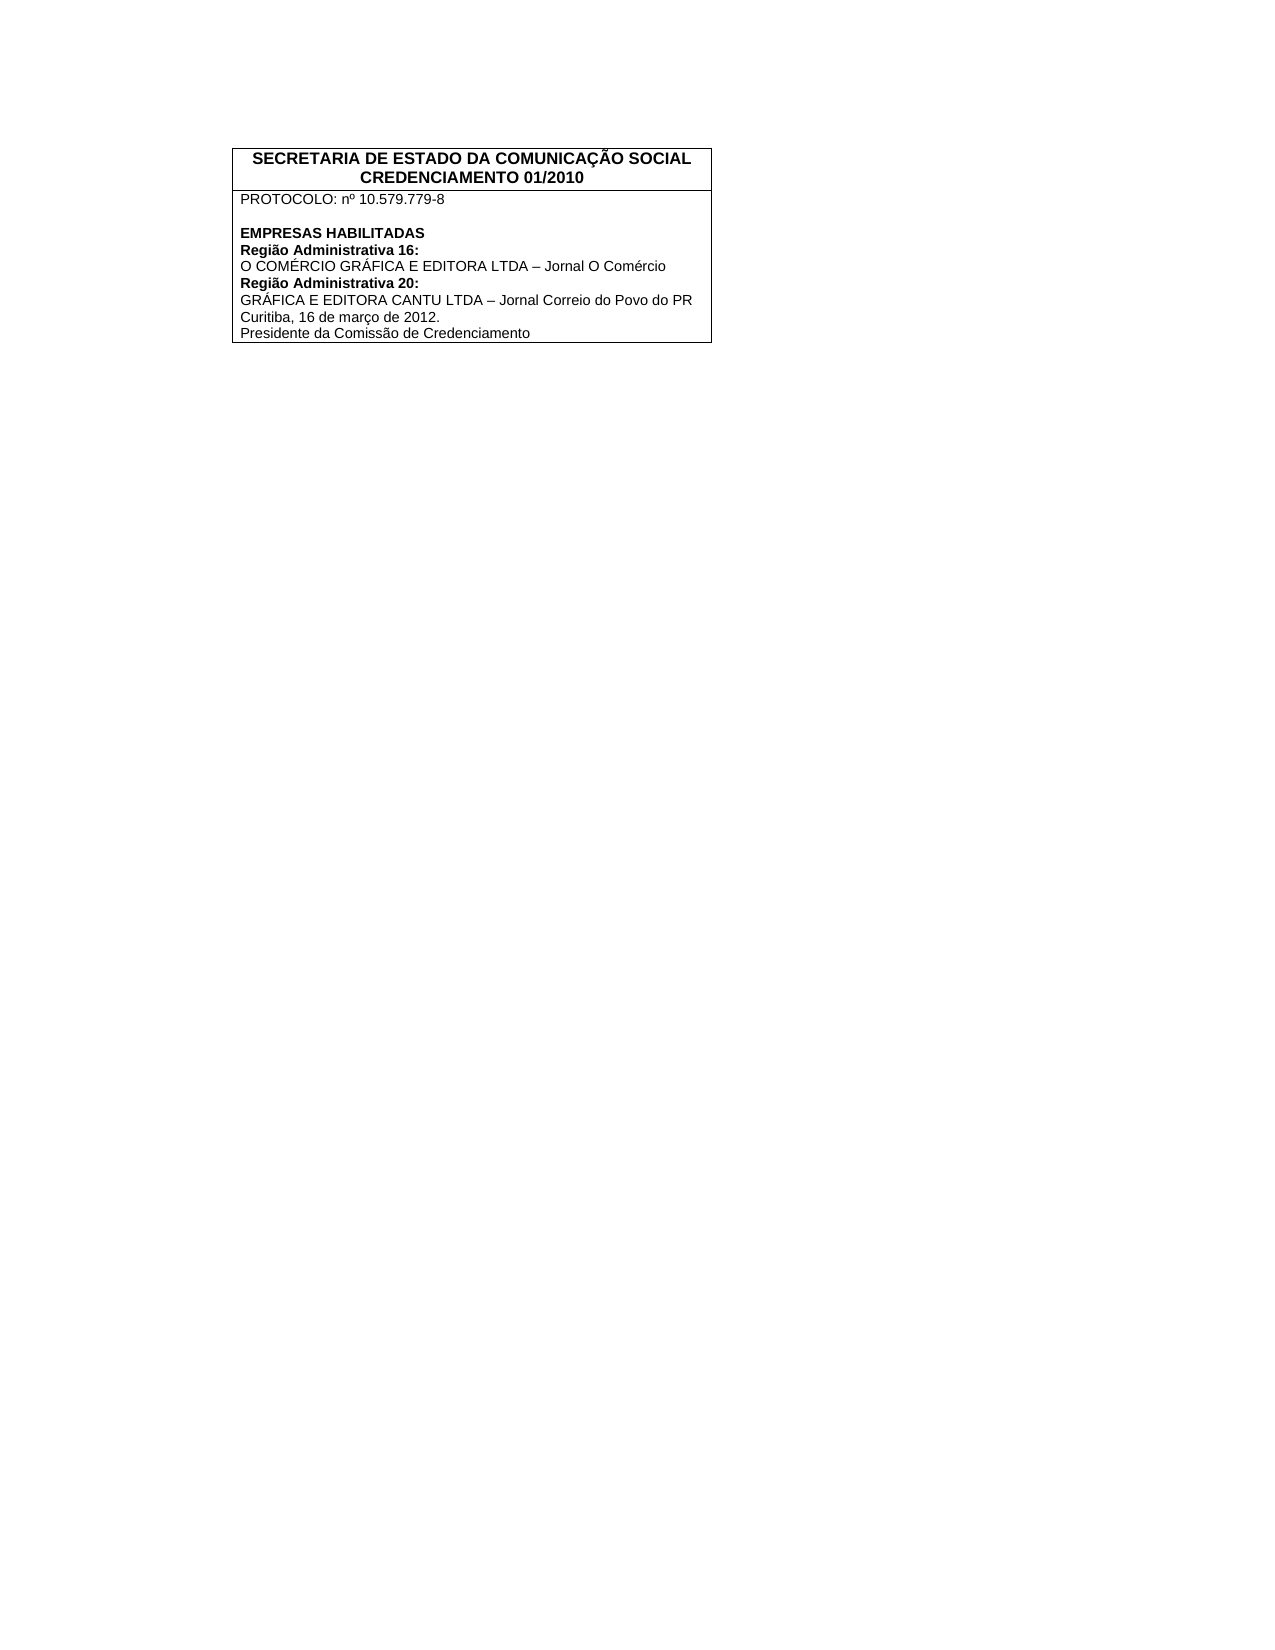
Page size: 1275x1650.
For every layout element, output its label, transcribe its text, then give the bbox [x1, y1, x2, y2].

table_header SECRETARIA DE ESTADO DA COMUNICAÇÃO SOCIAL CREDENCIAMENTO 01/2010 [233, 149, 711, 190]
table_cell PROTOCOLO: nº 10.579.779-8 EMPRESAS HABILITADAS Região Administrativa 16: O COMÉRCIO GRÁFICA E EDITORA LTDA – Jornal O Comércio Região Administrativa 20: GRÁFICA E EDITORA CANTU LTDA – Jornal Correio do Povo do PR Curitiba, 16 de março de 2012. Presidente da Comissão de Credenciamento [233, 191, 711, 342]
